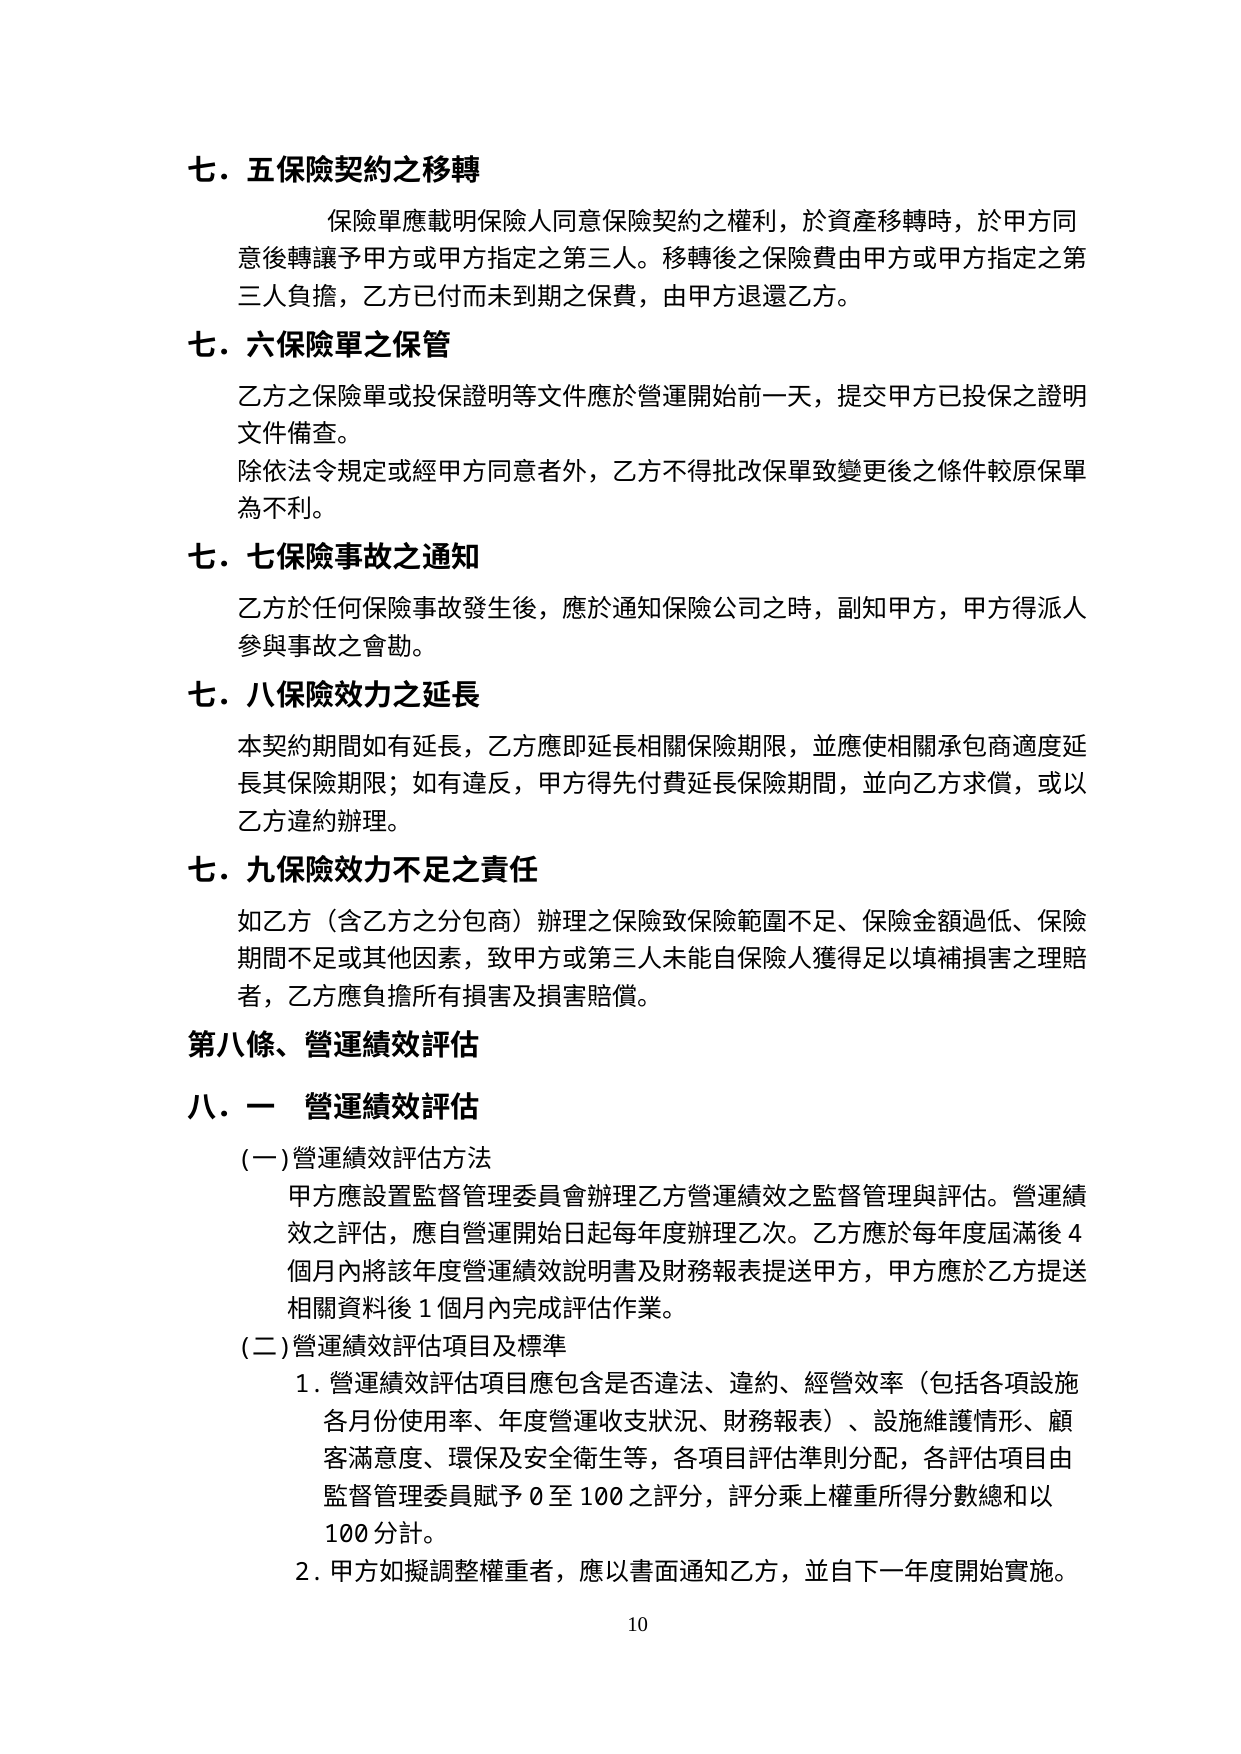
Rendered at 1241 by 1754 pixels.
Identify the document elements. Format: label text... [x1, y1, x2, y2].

subtitle 八．一 營運績效評估 [187, 1087, 1087, 1125]
text 乙方之保險單或投保證明等文件應於營運開始前一天，提交甲方已投保之證明文件備查。 [237, 375, 1087, 450]
text 本契約期間如有延長，乙方應即延長相關保險期限，並應使相關承包商適度延長其保險期限；如有違反，甲方得先付費延長保險期間，並向乙方求償，或以乙方違約辦理。 [237, 725, 1087, 837]
subtitle 第八條、營運績效評估 [187, 1025, 1087, 1062]
text 甲方應設置監督管理委員會辦理乙方營運績效之監督管理與評估。營運績效之評估，應自營運開始日起每年度辦理乙次。乙方應於每年度屆滿後4個月內將該年度營運績效說明書及財務報表提送甲方，甲方應於乙方提送相關資料後1個月內完成評估作業。 [287, 1175, 1087, 1325]
subtitle 七．九 保險效力不足之責任 [187, 850, 1087, 887]
text 1. 營運績效評估項目應包含是否違法、違約、經營效率（包括各項設施各月份使用率、年度營運收支狀況、財務報表）、設施維護情形、顧客滿意度、環保及安全衛生等，各項目評估準則分配，各評估項目由監督管理委員賦予0至100之評分，評分乘上權重所得分數總和以100分計。 [294, 1362, 1087, 1550]
text 乙方於任何保險事故發生後，應於通知保險公司之時，副知甲方，甲方得派人參與事故之會勘。 [237, 587, 1087, 662]
subtitle 七．七 保險事故之通知 [187, 537, 1087, 575]
text 保險單應載明保險人同意保險契約之權利，於資產移轉時，於甲方同意後轉讓予甲方或甲方指定之第三人。移轉後之保險費由甲方或甲方指定之第三人負擔，乙方已付而未到期之保費，由甲方退還乙方。 [237, 200, 1087, 312]
subtitle 七．八 保險效力之延長 [187, 675, 1087, 712]
text 除依法令規定或經甲方同意者外，乙方不得批改保單致變更後之條件較原保單為不利。 [237, 450, 1087, 525]
text 如乙方（含乙方之分包商）辦理之保險致保險範圍不足、保險金額過低、保險期間不足或其他因素，致甲方或第三人未能自保險人獲得足以填補損害之理賠者，乙方應負擔所有損害及損害賠償。 [237, 900, 1087, 1012]
text (一)營運績效評估方法 [237, 1137, 1105, 1175]
text (二)營運績效評估項目及標準 [237, 1325, 1105, 1362]
text 2. 甲方如擬調整權重者，應以書面通知乙方，並自下一年度開始實施。 [294, 1550, 1087, 1587]
subtitle 七．六 保險單之保管 [187, 325, 1087, 362]
subtitle 七．五 保險契約之移轉 [187, 150, 1087, 187]
